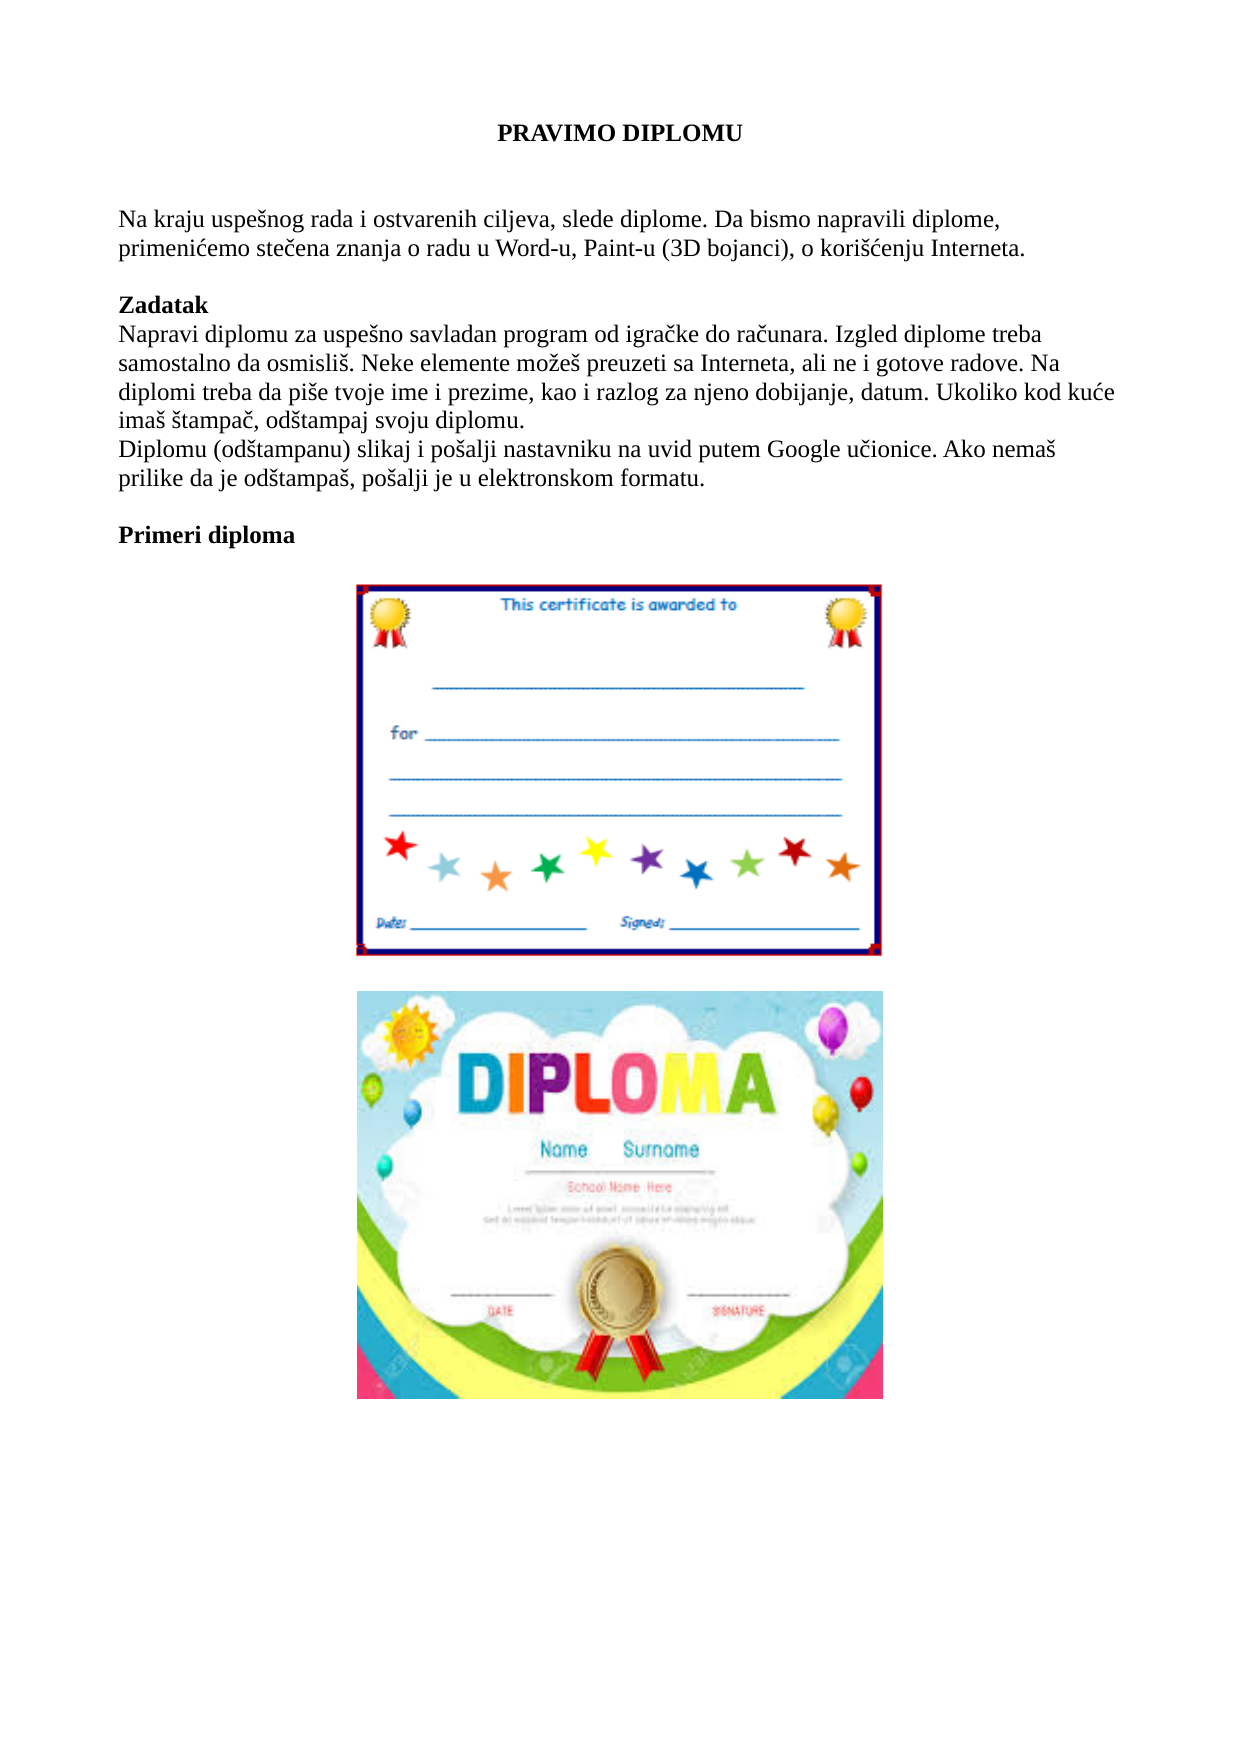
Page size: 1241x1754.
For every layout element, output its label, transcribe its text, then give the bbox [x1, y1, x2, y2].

text Diplomu (odštampanu) slikaj i pošalji nastavniku na uvid putem Google učionice. Ako nemaš prilike da je odštampaš, pošalji je u elektronskom formatu. [118, 434, 1122, 492]
picture [356, 578, 884, 963]
text Na kraju uspešnog rada i ostvarenih ciljeva, slede diplome. Da bismo napravili diplome, primenićemo stečena znanja o radu u Word-u, Paint-u (3D bojanci), o korišćenju Interneta. [118, 204, 1122, 262]
text Napravi diplomu za uspešno savladan program od igračke do računara. Izgled diplome treba samostalno da osmisliš. Neke elemente možeš preuzeti sa Interneta, ali ne i gotove radove. Na diplomi treba da piše tvoje ime i prezime, kao i razlog za njeno dobijanje, datum. Ukoliko kod kuće imaš štampač, odštampaj svoju diplomu. [118, 319, 1122, 434]
text PRAVIMO DIPLOMU [118, 118, 1122, 147]
text Zadatak [118, 291, 1122, 319]
picture [357, 991, 883, 1399]
text Primeri diploma [118, 521, 1122, 549]
